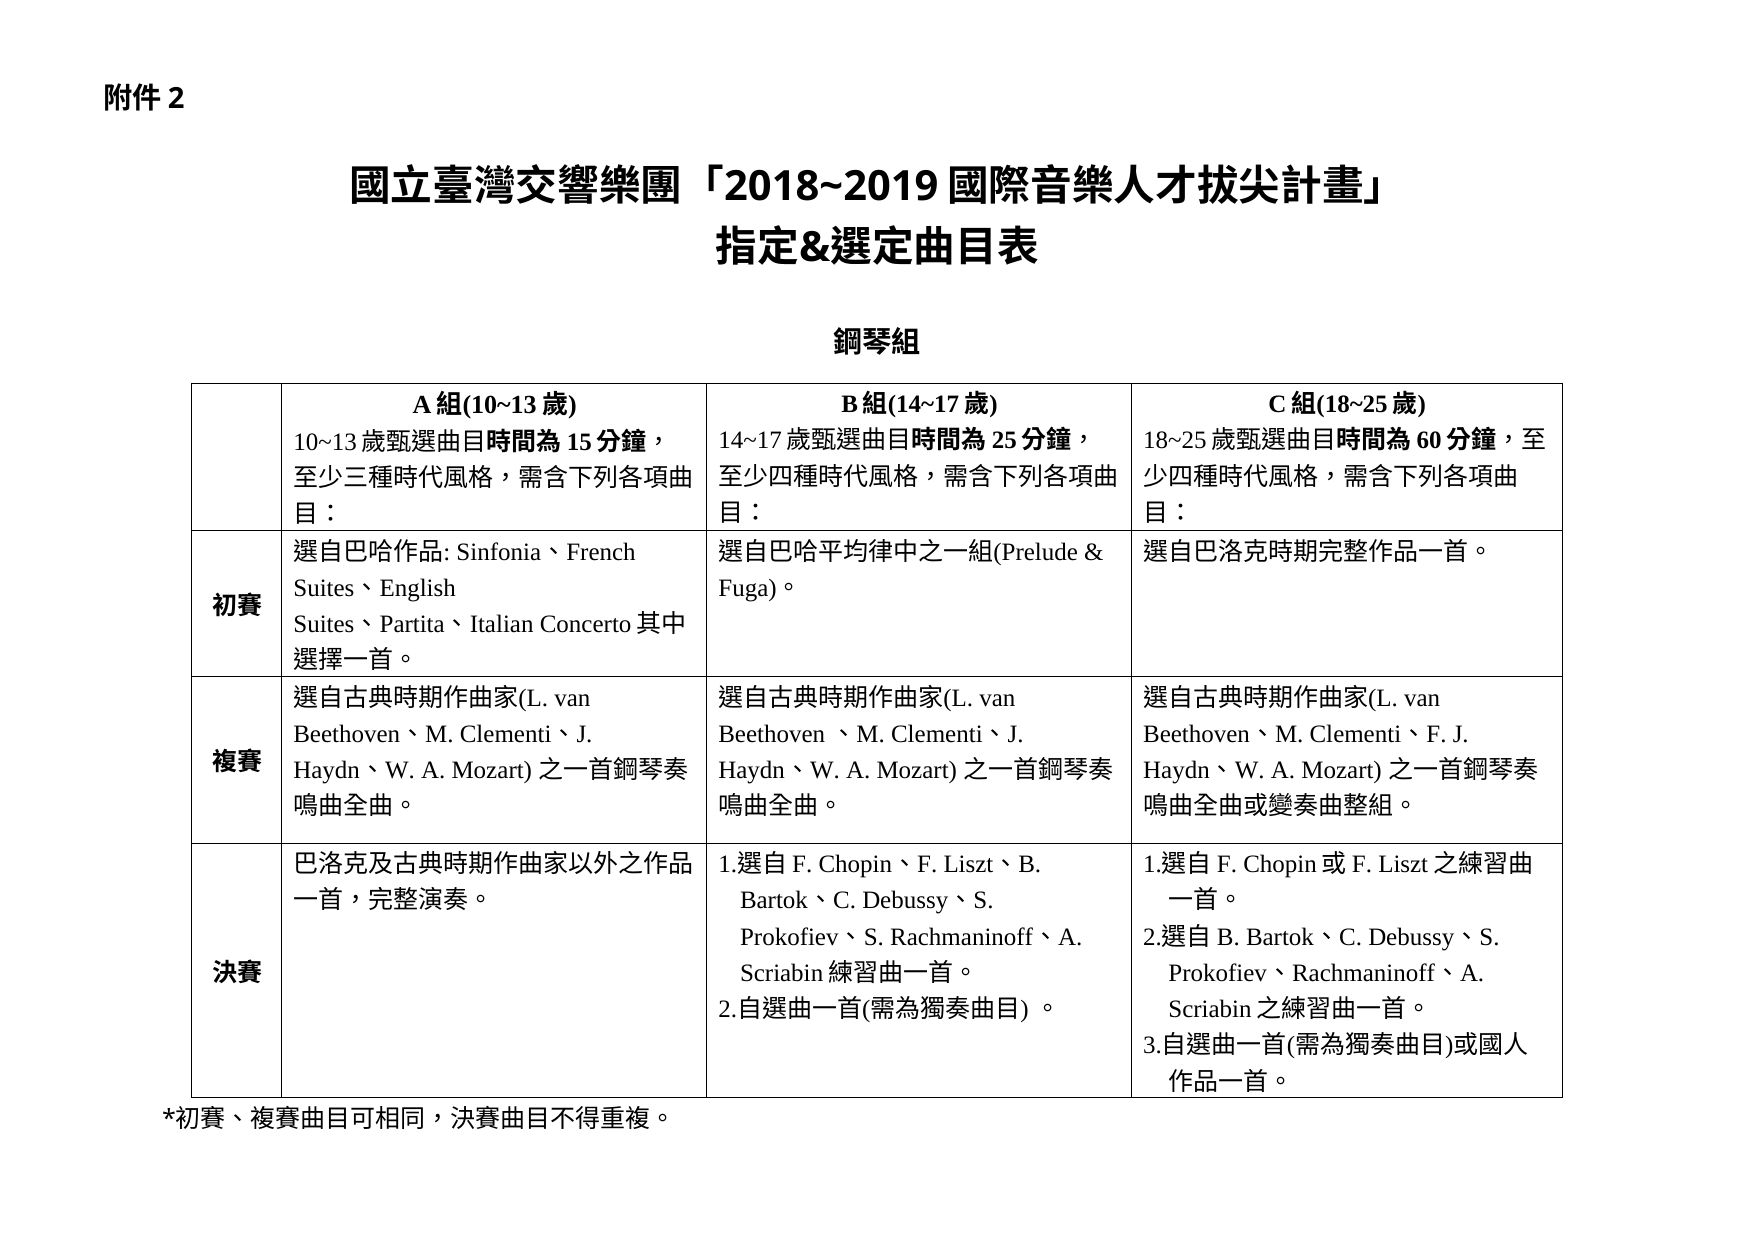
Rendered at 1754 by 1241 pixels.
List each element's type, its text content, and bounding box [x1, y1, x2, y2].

table_header [192, 384, 281, 530]
text 指定&選定曲目表 [103, 213, 1651, 273]
table_cell 選自古典時期作曲家(L. van Beethoven 、M. Clementi、J. Haydn、W. A. Mozart) 之一首鋼琴奏鳴曲全曲。 [707, 677, 1131, 842]
table_cell 1.選自F. Chopin或F. Liszt之練習曲一首。 2.選自B. Bartok、C. Debussy、S. Prokofiev、Rachmaninoff、A. Scriabin之練習曲一首。 3.自選曲一首(需為獨奏曲目)或國人作品一首。 [1132, 844, 1562, 1097]
table_cell 選自巴哈作品: Sinfonia、French Suites、English Suites、Partita、Italian Concerto其中選擇一首。 [282, 531, 706, 676]
text 國立臺灣交響樂團「2018~2019國際音樂人才拔尖計畫」 [103, 152, 1651, 213]
text *初賽、複賽曲目可相同，決賽曲目不得重複。 [103, 1098, 1651, 1134]
table_header C組(18~25歲) 18~25歲甄選曲目時間為60分鐘，至少四種時代風格，需含下列各項曲目： [1132, 384, 1562, 530]
table_cell 選自巴洛克時期完整作品一首。 [1132, 531, 1562, 676]
table_cell 初賽 [192, 531, 281, 676]
table_cell 巴洛克及古典時期作曲家以外之作品一首，完整演奏。 [282, 844, 706, 1097]
table_header B組(14~17歲) 14~17歲甄選曲目時間為25分鐘，至少四種時代風格，需含下列各項曲目： [707, 384, 1131, 530]
table_cell 選自古典時期作曲家(L. van Beethoven、M. Clementi、F. J. Haydn、W. A. Mozart) 之一首鋼琴奏鳴曲全曲或變奏曲整組。 [1132, 677, 1562, 842]
table_cell 選自巴哈平均律中之一組(Prelude & Fuga)。 [707, 531, 1131, 676]
table_header A組(10~13歲) 10~13歲甄選曲目時間為15分鐘，至少三種時代風格，需含下列各項曲目： [282, 384, 706, 530]
table_cell 選自古典時期作曲家(L. van Beethoven、M. Clementi、J. Haydn、W. A. Mozart) 之一首鋼琴奏鳴曲全曲。 [282, 677, 706, 842]
table_cell 決賽 [192, 844, 281, 1097]
table_cell 1.選自F. Chopin、F. Liszt、B. Bartok、C. Debussy、S. Prokofiev、S. Rachmaninoff、A. Scriabin練習曲一首。 2.自選曲一首(需為獨奏曲目) 。 [707, 844, 1131, 1097]
text 鋼琴組 [103, 319, 1651, 361]
text 附件2 [103, 75, 1651, 117]
table_cell 複賽 [192, 677, 281, 842]
